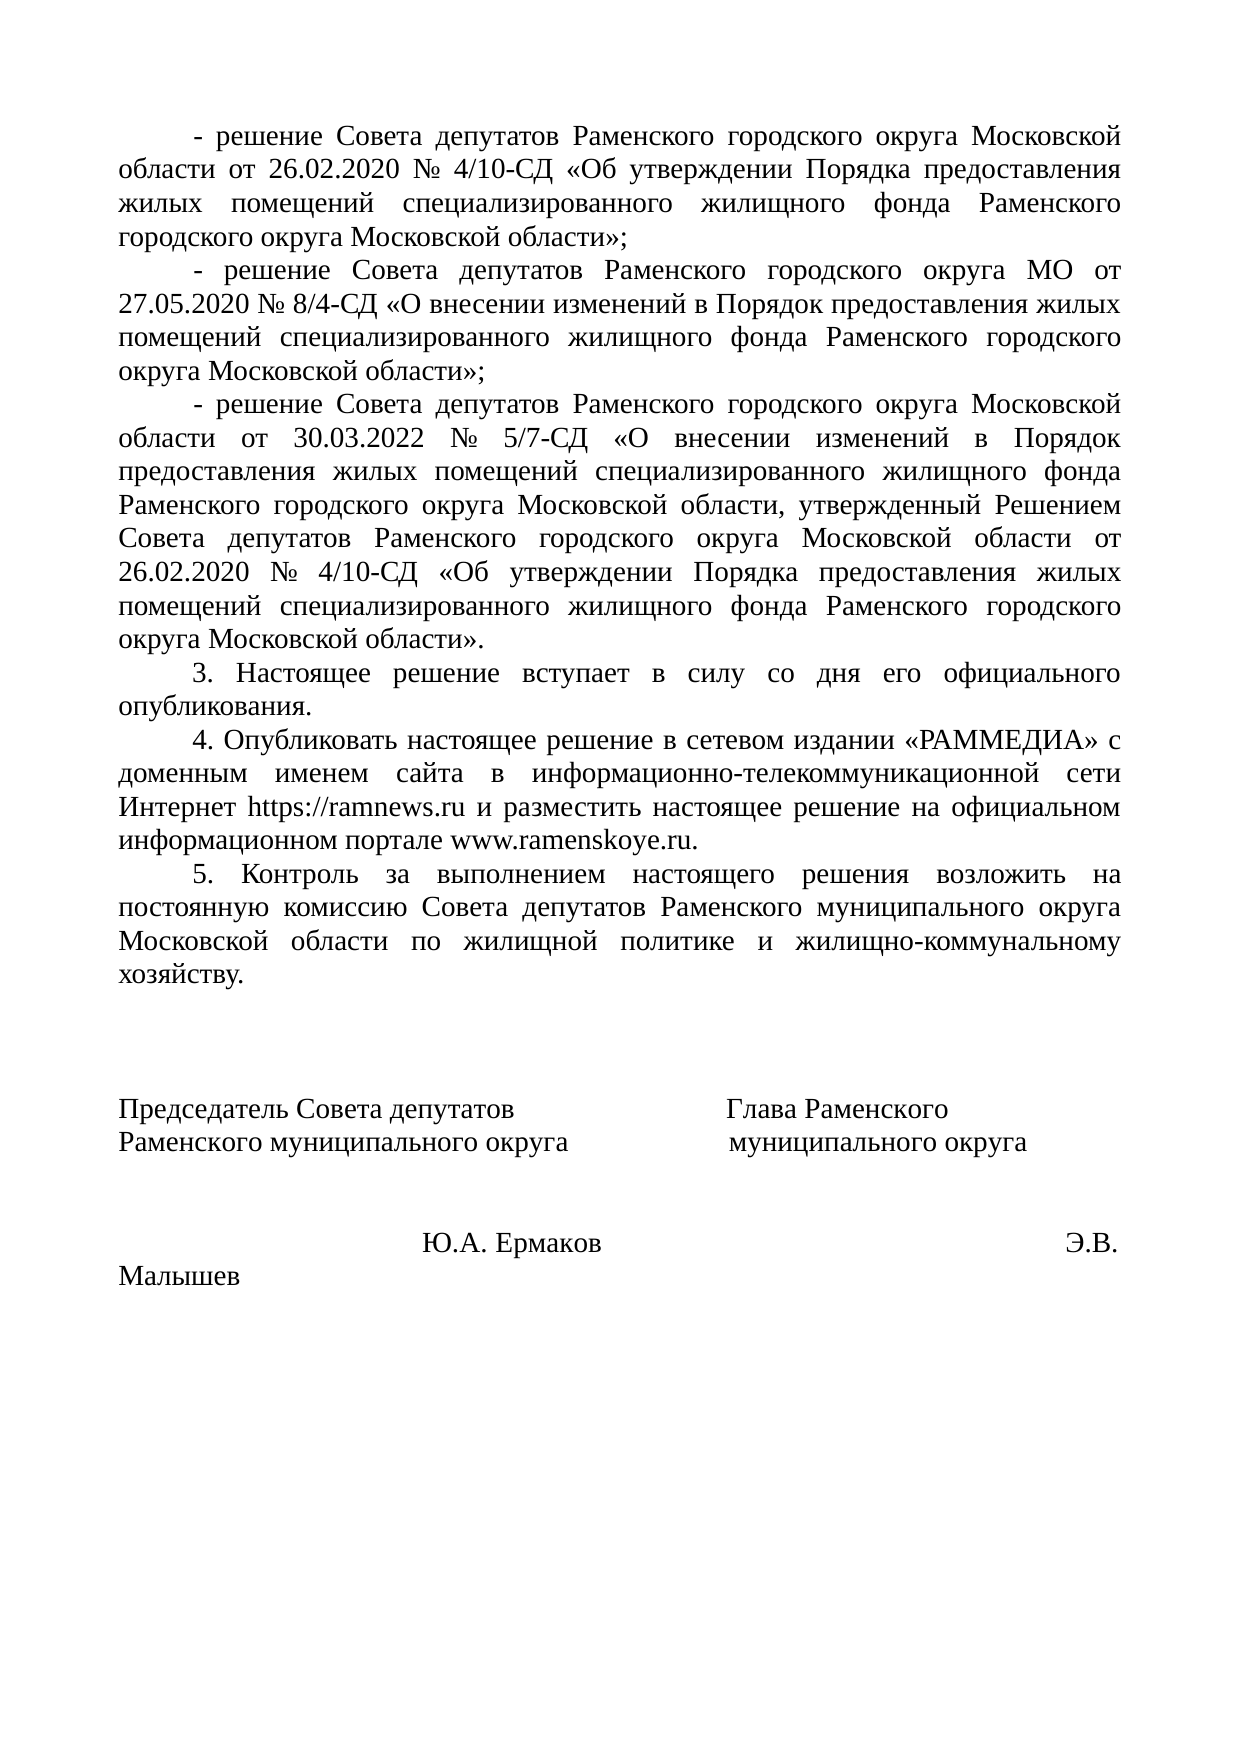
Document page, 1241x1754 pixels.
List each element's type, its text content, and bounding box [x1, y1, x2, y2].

text 5. Контроль за выполнением настоящего решения возложить на постоянную комиссию Совета депутатов Раменского муниципального округа Московской области по жилищной политике и жилищно-коммунальному хозяйству. [118, 856, 1122, 990]
text - решение Совета депутатов Раменского городского округа МО от 27.05.2020 № 8/4-СД «О внесении изменений в Порядок предоставления жилых помещений специализированного жилищного фонда Раменского городского округа Московской области»; [118, 252, 1122, 386]
text Раменского муниципального округа муниципального округа [118, 1124, 1122, 1158]
text - решение Совета депутатов Раменского городского округа Московской области от 26.02.2020 № 4/10-СД «Об утверждении Порядка предоставления жилых помещений специализированного жилищного фонда Раменского городского округа Московской области»; [118, 118, 1122, 252]
text Председатель Совета депутатов Глава Раменского [118, 1091, 1122, 1124]
text - решение Совета депутатов Раменского городского округа Московской области от 30.03.2022 № 5/7-СД «О внесении изменений в Порядок предоставления жилых помещений специализированного жилищного фонда Раменского городского округа Московской области, утвержденный Решением Совета депутатов Раменского городского округа Московской области от 26.02.2020 № 4/10-СД «Об утверждении Порядка предоставления жилых помещений специализированного жилищного фонда Раменского городского округа Московской области». [118, 386, 1122, 655]
text 3. Настоящее решение вступает в силу со дня его официального опубликования. [118, 655, 1122, 722]
text Ю.А. Ермаков Э.В. Малышев [118, 1225, 1122, 1292]
text 4. Опубликовать настоящее решение в сетевом издании «РАММЕДИА» с доменным именем сайта в информационно-телекоммуникационной сети Интернет https://ramnews.ru и разместить настоящее решение на официальном информационном портале www.ramenskoye.ru. [118, 722, 1122, 856]
